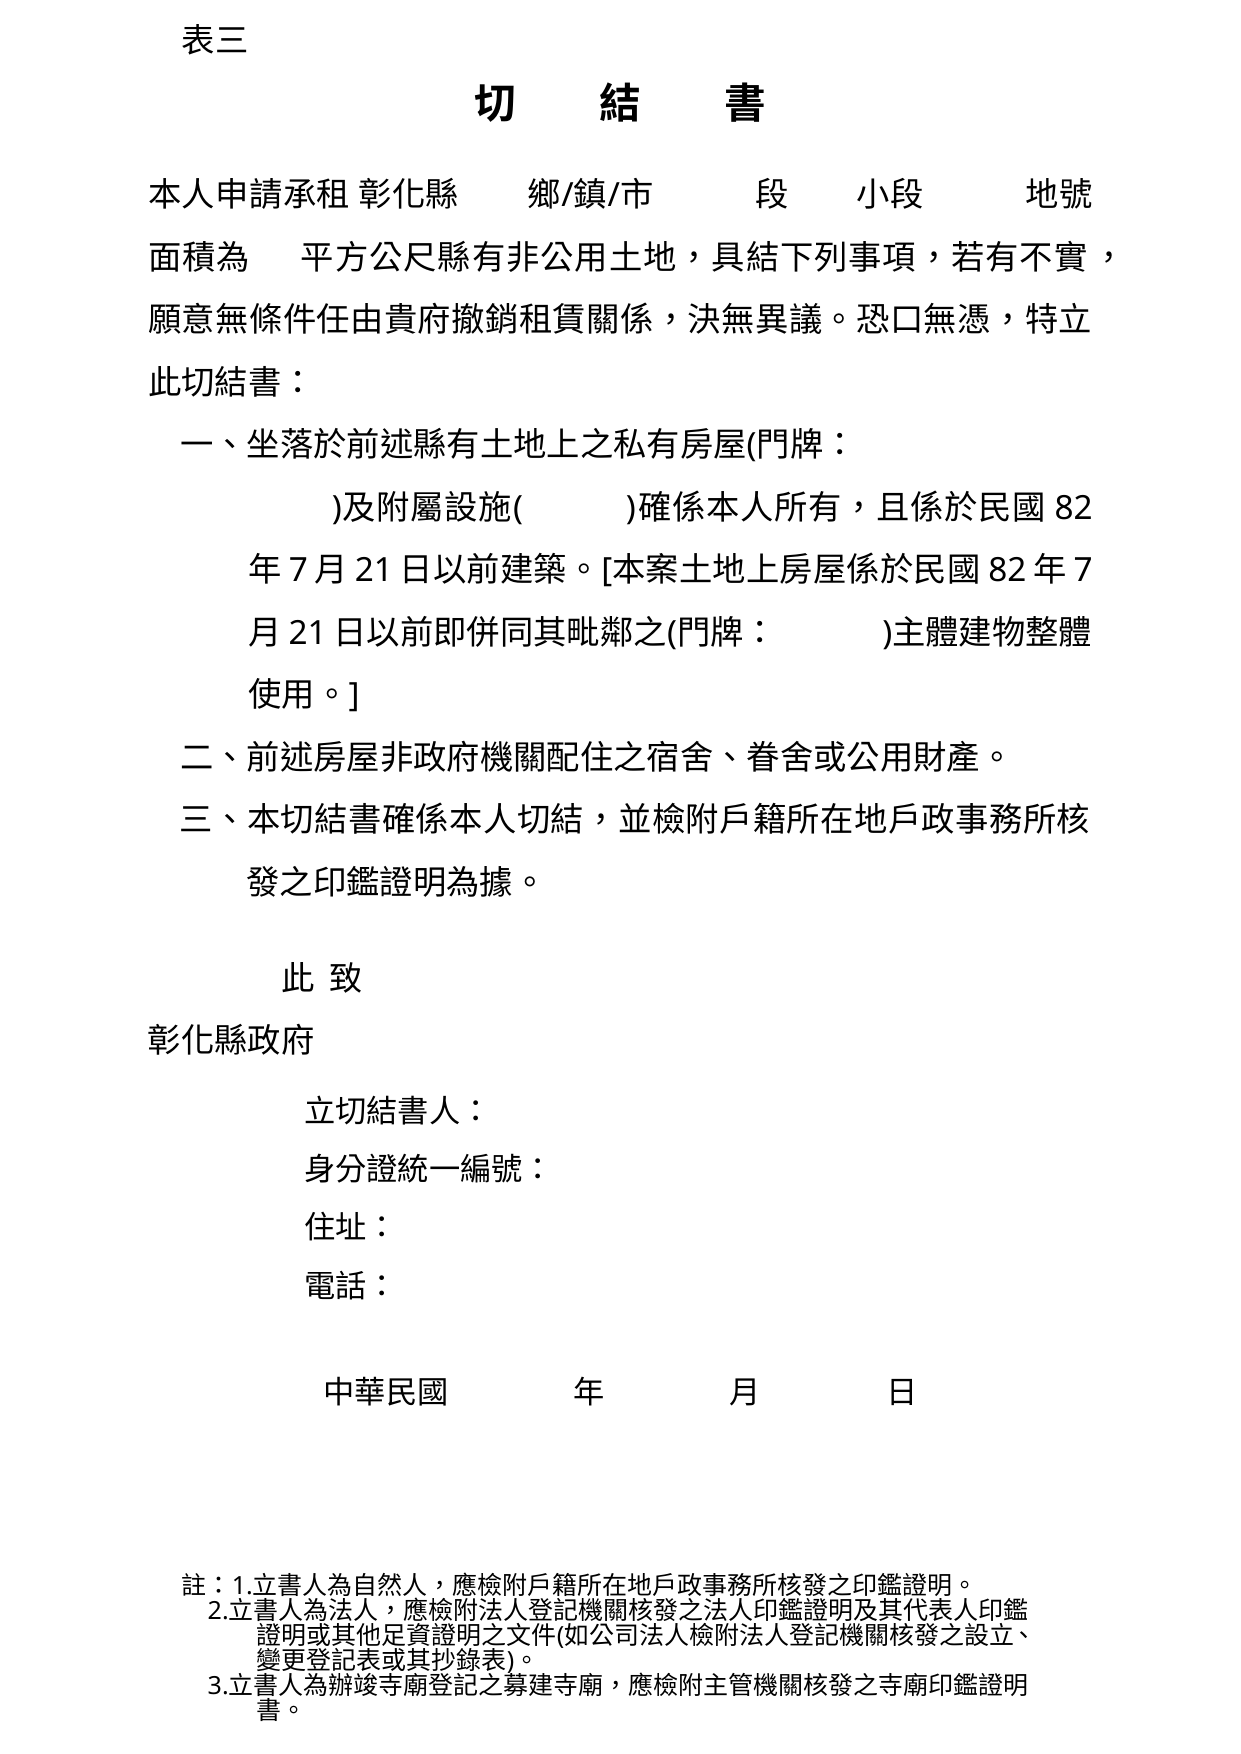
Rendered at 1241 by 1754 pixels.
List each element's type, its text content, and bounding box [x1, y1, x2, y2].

text 3.立書人為辦竣寺廟登記之募建寺廟，應檢附主管機關核發之寺廟印鑑證明書。 [182, 1674, 1033, 1724]
text 中華民國 年 月 日 [148, 1367, 1092, 1412]
text [166, 1567, 1048, 1754]
text 三、本切結書確係本人切結，並檢附戶籍所在地戶政事務所核發之印鑑證明為據。 [179, 782, 1092, 907]
text 立切結書人： [148, 1075, 1092, 1134]
text 二、前述房屋非政府機關配住之宿舍、眷舍或公用財產。 [148, 719, 1092, 782]
text 住址： [148, 1192, 1092, 1250]
text 彰化縣政府 [148, 1000, 1092, 1075]
text 身分證統一編號： [148, 1134, 1092, 1192]
text 註：1.立書人為自然人，應檢附戶籍所在地戶政事務所核發之印鑑證明。 [182, 1574, 1033, 1599]
text 2.立書人為法人，應檢附法人登記機關核發之法人印鑑證明及其代表人印鑑證明或其他足資證明之文件(如公司法人檢附法人登記機關核發之設立、變更登記表或其抄錄表)。 [182, 1599, 1033, 1674]
text )及附屬設施( )確係本人所有，且係於民國82年7月21日以前建築。[本案土地上房屋係於民國82年7月21日以前即併同其毗鄰之(門牌： )主體建物整體使用。] [248, 469, 1092, 719]
text 此 致 [148, 952, 1092, 1000]
text 電話： [148, 1250, 1092, 1309]
text 一、坐落於前述縣有土地上之私有房屋(門牌： [148, 407, 1092, 469]
text 本人申請承租 彰化縣 鄉/鎮/市 段 小段 地號面積為 平方公尺縣有非公用土地，具結下列事項，若有不實，願意無條件任由貴府撤銷租賃關係，決無異議。恐口無憑，特立此切結書： [148, 157, 1092, 407]
text 表三 [182, 14, 339, 62]
text 切 結 書 [148, 7, 1092, 138]
